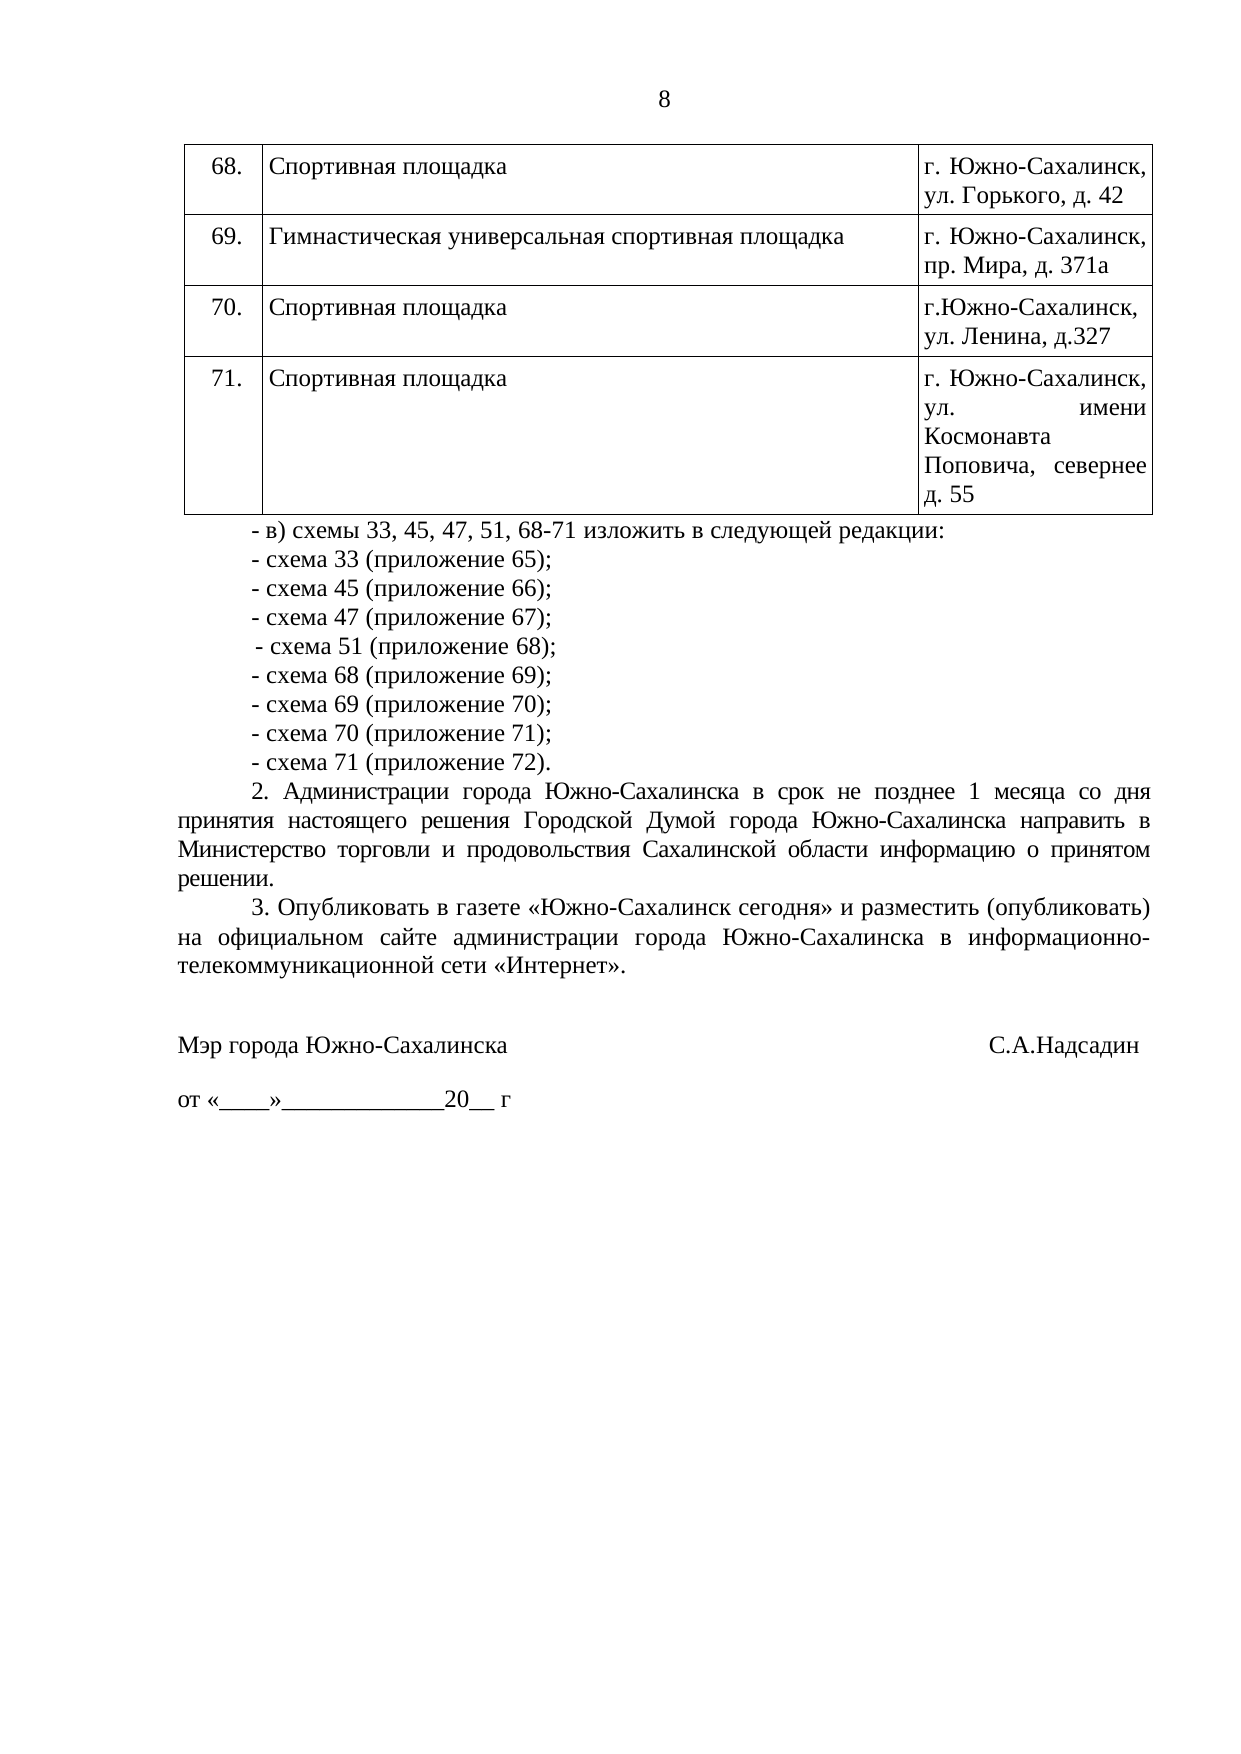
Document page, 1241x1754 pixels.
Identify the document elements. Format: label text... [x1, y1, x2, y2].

text 2. Администрации города Южно-Сахалинска в срок не позднее 1 месяца со дня принятия настоящего решения Городской Думой города Южно-Сахалинска направить в Министерство торговли и продовольствия Сахалинской области информацию о принятом решении. [177, 776, 1152, 892]
text - схема 69 (приложение 70); [177, 689, 1152, 718]
text - схема 51 (приложение 68); [177, 631, 1152, 660]
table_cell 71. [185, 357, 262, 513]
table_cell Гимнастическая универсальная спортивная площадка [263, 215, 918, 285]
text - схема 71 (приложение 72). [177, 747, 1152, 776]
table_cell 69. [185, 215, 262, 285]
text - схема 68 (приложение 69); [177, 660, 1152, 689]
table_cell г.Южно-Сахалинск, ул. Ленина, д.327 [919, 286, 1152, 356]
table_cell 70. [185, 286, 262, 356]
text - схема 33 (приложение 65); [177, 543, 1152, 573]
text - схема 45 (приложение 66); [177, 573, 1152, 602]
table_header 68. [185, 145, 262, 214]
table_cell г. Южно-Сахалинск, пр. Мира, д. 371а [919, 215, 1152, 285]
text от «____»_____________20__ г [177, 1083, 1152, 1113]
table_cell Спортивная площадка [263, 357, 918, 513]
table_header г. Южно-Сахалинск, ул. Горького, д. 42 [919, 145, 1152, 214]
table_cell г. Южно-Сахалинск, ул. имени Космонавта Поповича, севернее д. 55 [919, 357, 1152, 513]
text - схема 47 (приложение 67); [177, 602, 1152, 631]
text Мэр города Южно-Сахалинска С.А.Надсадин [177, 1029, 1152, 1058]
table_cell Спортивная площадка [263, 286, 918, 356]
text - схема 70 (приложение 71); [177, 718, 1152, 747]
text - в) схемы 33, 45, 47, 51, 68-71 изложить в следующей редакции: [177, 514, 1152, 543]
table_header Спортивная площадка [263, 145, 918, 214]
text 3. Опубликовать в газете «Южно-Сахалинск сегодня» и разместить (опубликовать) на официальном сайте администрации города Южно-Сахалинска в информационно-телекоммуникационной сети «Интернет». [177, 892, 1152, 979]
